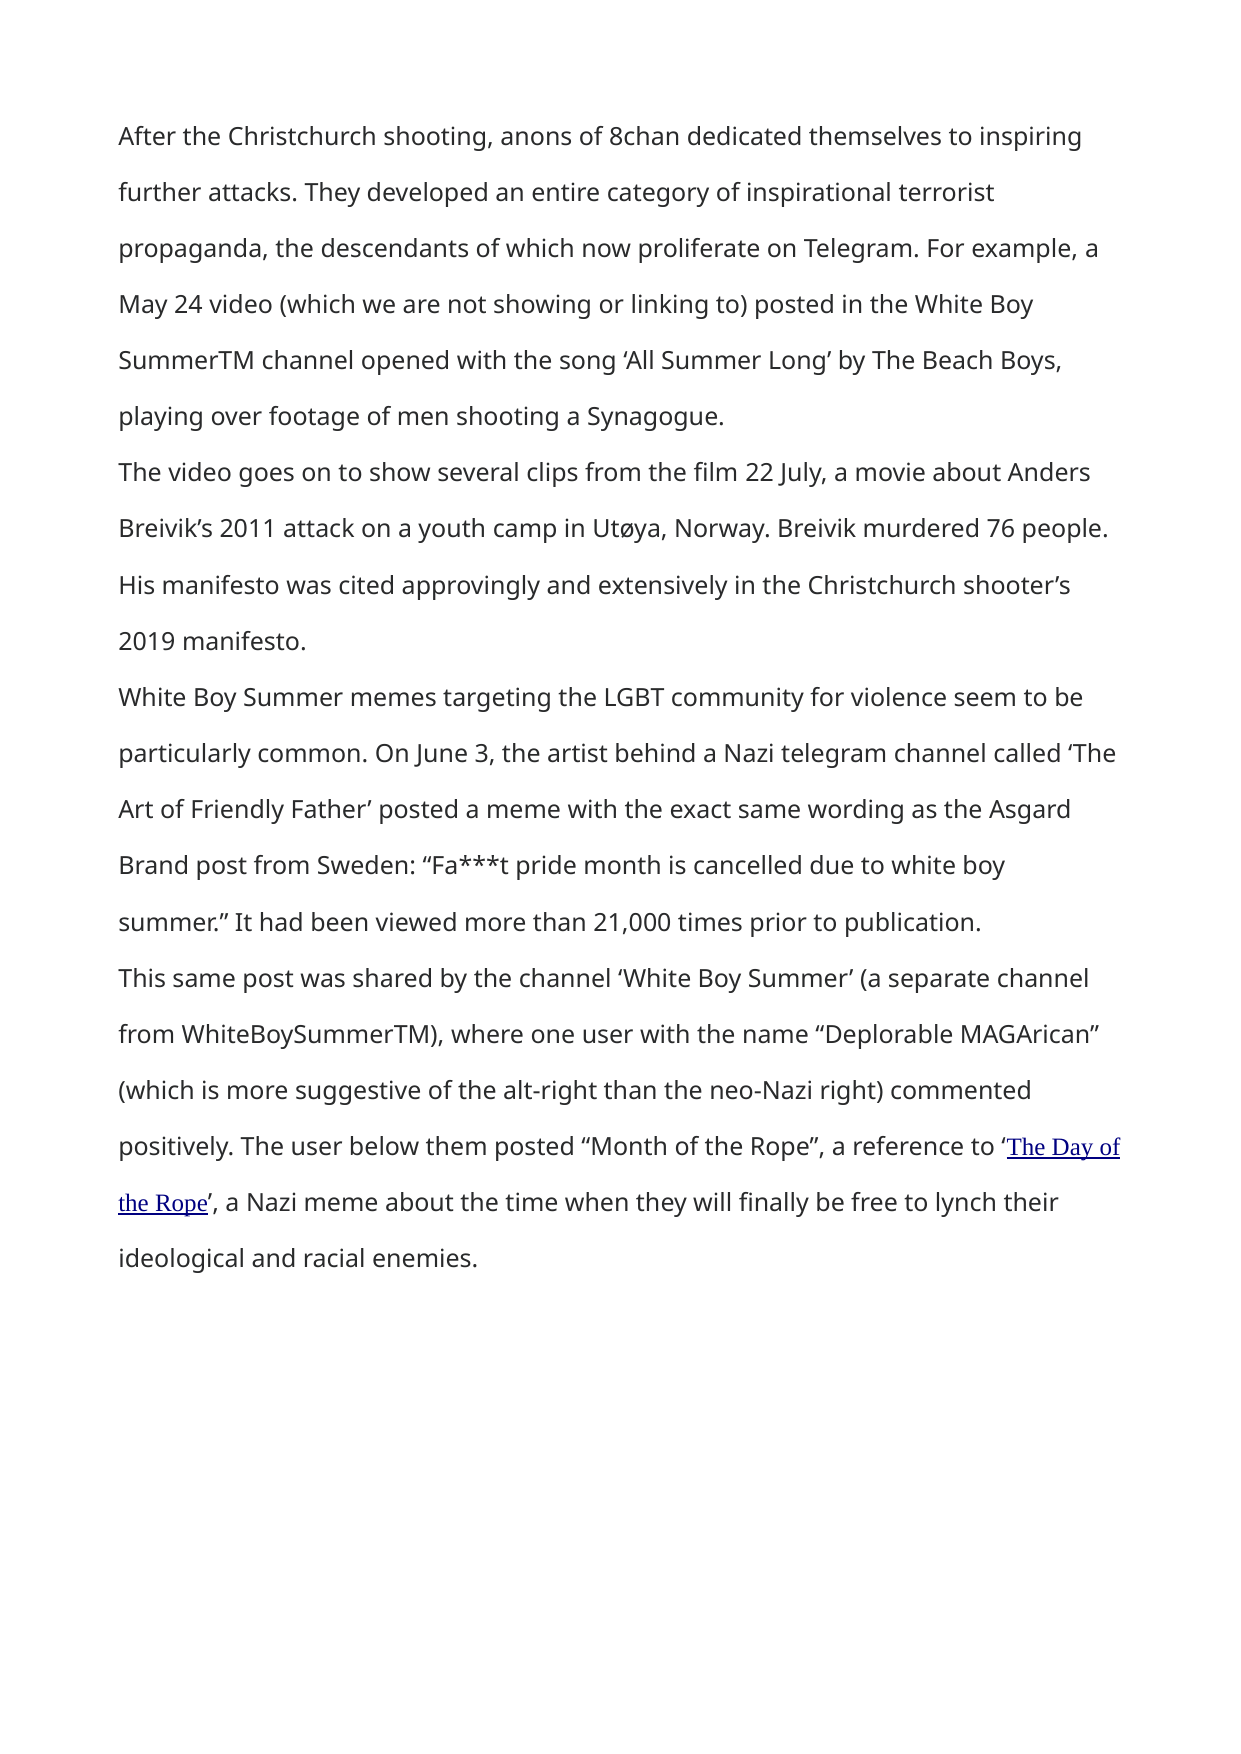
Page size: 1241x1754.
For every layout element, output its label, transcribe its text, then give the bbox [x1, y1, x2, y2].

text The video goes on to show several clips from the film 22 July, a movie about Anders Breivik’s 2011 attack on a youth camp in Utøya, Norway. Breivik murdered 76 people. His manifesto was cited approvingly and extensively in the Christchurch shooter’s 2019 manifesto. [118, 455, 1122, 657]
text This same post was shared by the channel ‘White Boy Summer’ (a separate channel from WhiteBoySummerTM), where one user with the name “Deplorable MAGArican” (which is more suggestive of the alt-right than the neo-Nazi right) commented positively. The user below them posted “Month of the Rope”, a reference to ‘The Day of the Rope’, a Nazi meme about the time when they will finally be free to lynch their ideological and racial enemies. [118, 960, 1122, 1275]
text After the Christchurch shooting, anons of 8chan dedicated themselves to inspiring further attacks. They developed an entire category of inspirational terrorist propaganda, the descendants of which now proliferate on Telegram. For example, a May 24 video (which we are not showing or linking to) posted in the White Boy SummerTM channel opened with the song ‘All Summer Long’ by The Beach Boys, playing over footage of men shooting a Synagogue. [118, 118, 1122, 433]
text White Boy Summer memes targeting the LGBT community for violence seem to be particularly common. On June 3, the artist behind a Nazi telegram channel called ‘The Art of Friendly Father’ posted a meme with the exact same wording as the Asgard Brand post from Sweden: “Fa***t pride month is cancelled due to white boy summer.” It had been viewed more than 21,000 times prior to publication. [118, 679, 1122, 938]
